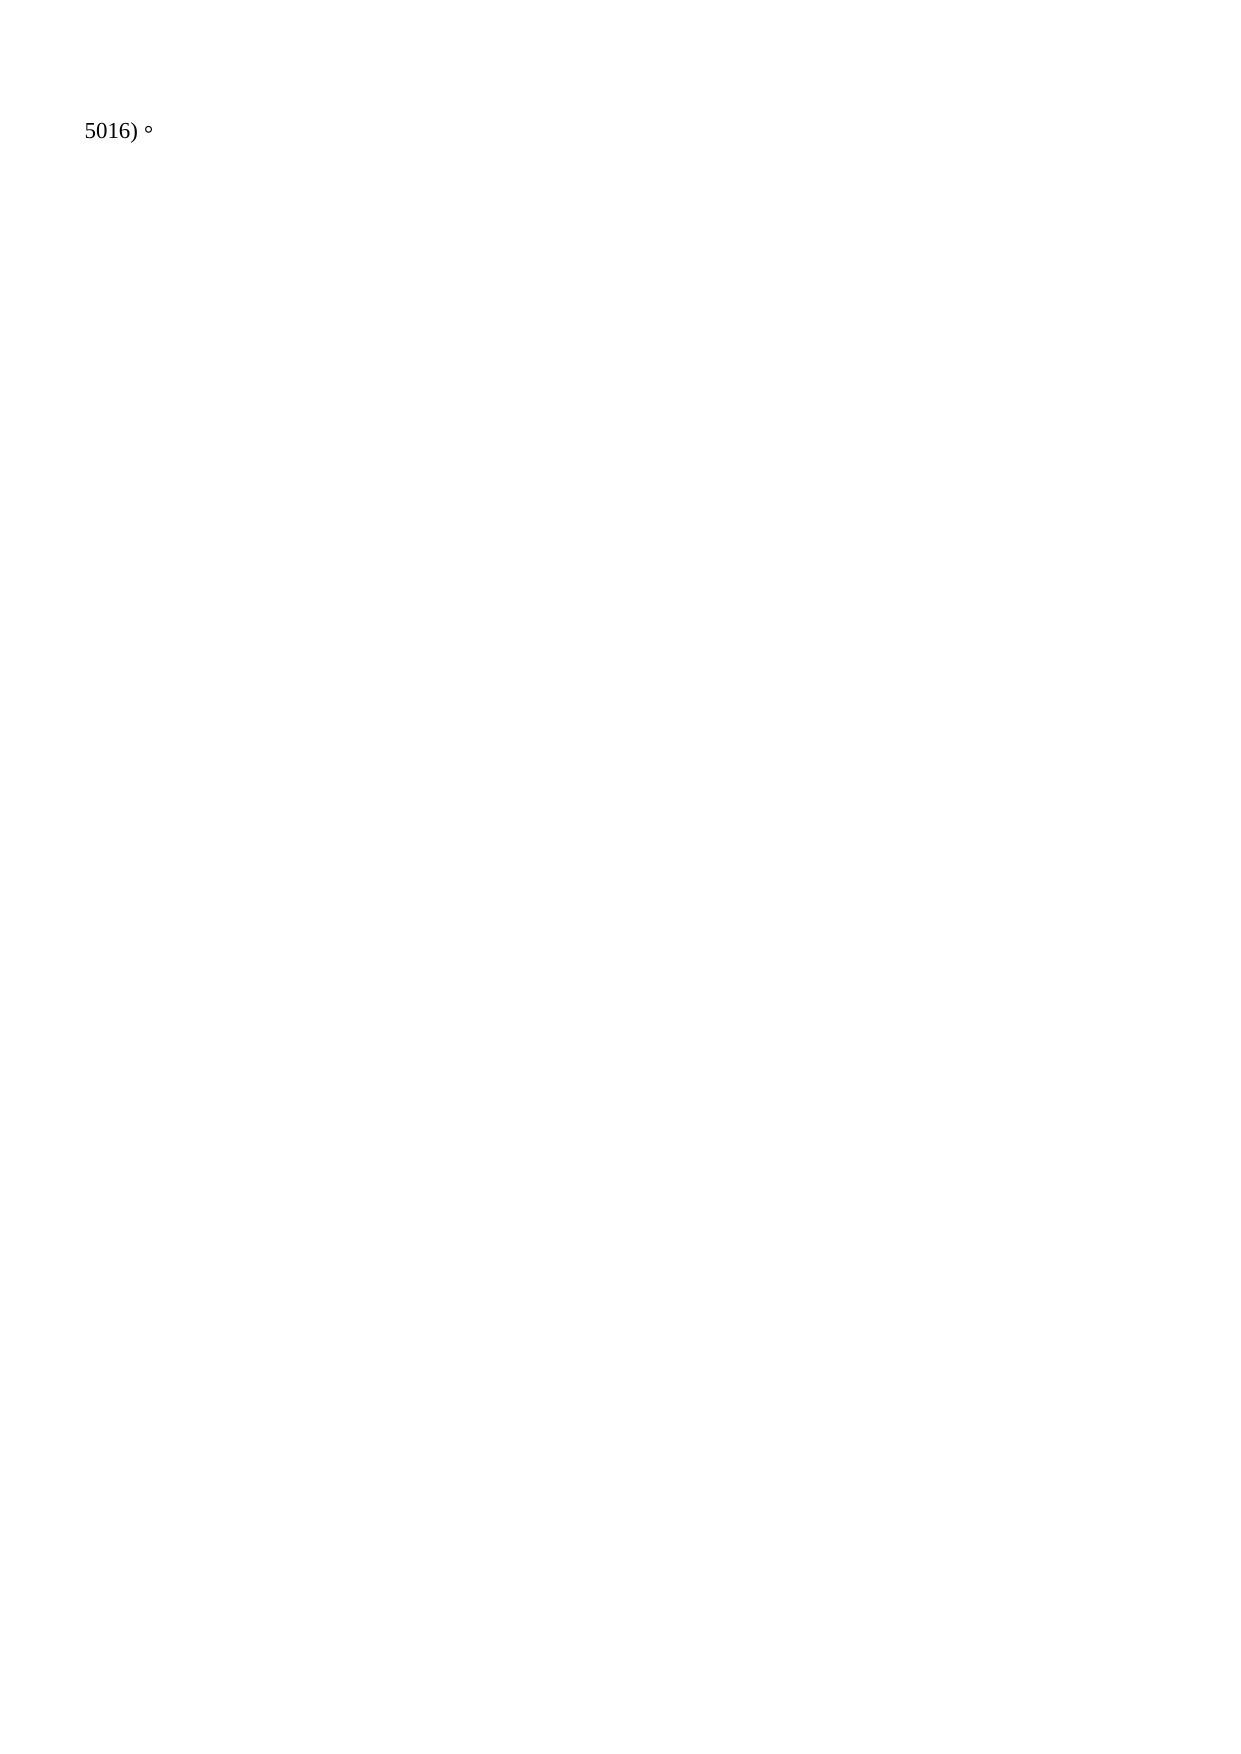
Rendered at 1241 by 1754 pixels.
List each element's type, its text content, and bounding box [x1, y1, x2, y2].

text 5016)。 [84, 112, 1125, 146]
